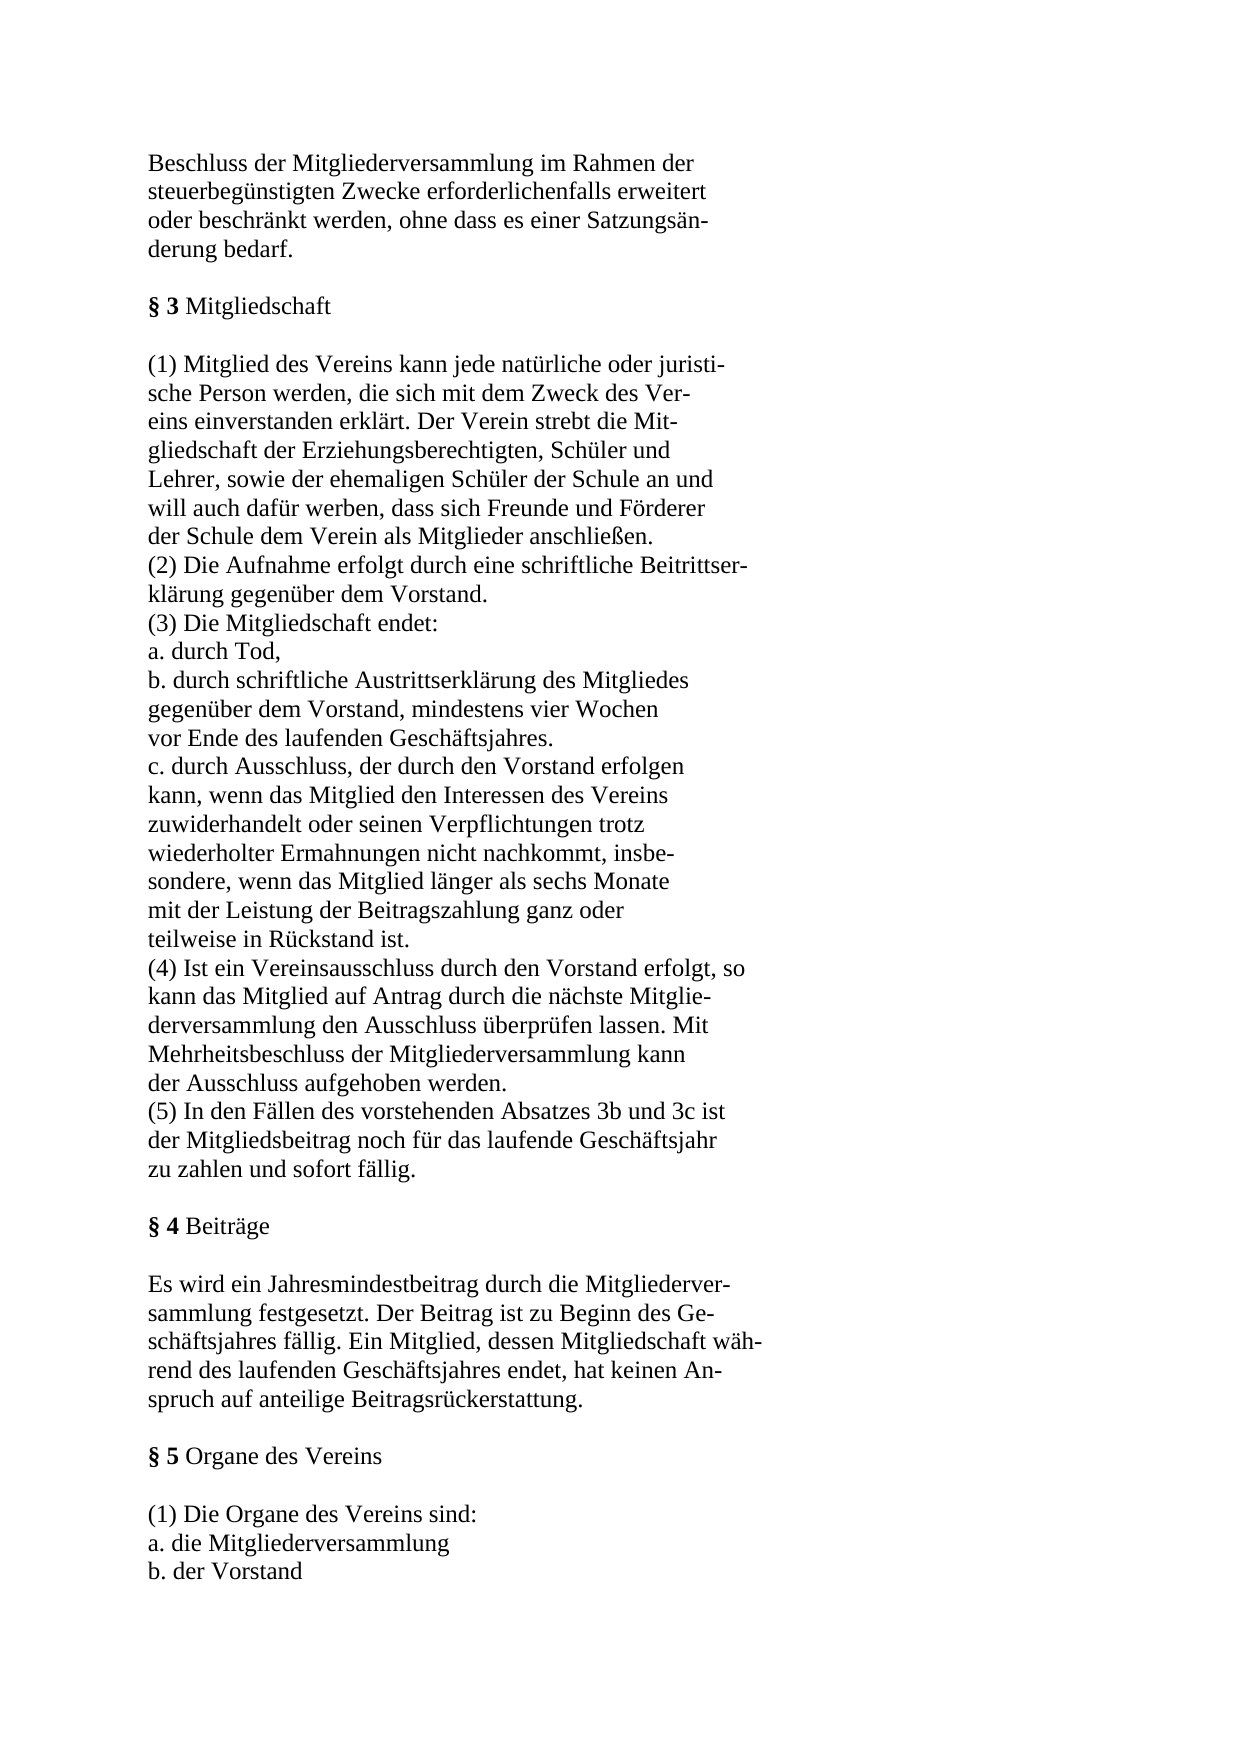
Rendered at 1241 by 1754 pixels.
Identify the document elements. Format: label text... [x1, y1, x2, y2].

text Beschluss der Mitgliederversammlung im Rahmen der steuerbegünstigten Zwecke erforderlichenfalls erweitert oder beschränkt werden, ohne dass es einer Satzungsän- derung bedarf. § 3 Mitgliedschaft (1) Mitglied des Vereins kann jede natürliche oder juristi- sche Person werden, die sich mit dem Zweck des Ver- eins einverstanden erklärt. Der Verein strebt die Mit- gliedschaft der Erziehungsberechtigten, Schüler und Lehrer, sowie der ehemaligen Schüler der Schule an und will auch dafür werben, dass sich Freunde und Förderer der Schule dem Verein als Mitglieder anschließen. (2) Die Aufnahme erfolgt durch eine schriftliche Beitrittser- klärung gegenüber dem Vorstand. (3) Die Mitgliedschaft endet: a. durch Tod, b. durch schriftliche Austrittserklärung des Mitgliedes gegenüber dem Vorstand, mindestens vier Wochen vor Ende des laufenden Geschäftsjahres. c. durch Ausschluss, der durch den Vorstand erfolgen kann, wenn das Mitglied den Interessen des Vereins zuwiderhandelt oder seinen Verpflichtungen trotz wiederholter Ermahnungen nicht nachkommt, insbe- sondere, wenn das Mitglied länger als sechs Monate mit der Leistung der Beitragszahlung ganz oder teilweise in Rückstand ist. (4) Ist ein Vereinsausschluss durch den Vorstand erfolgt, so kann das Mitglied auf Antrag durch die nächste Mitglie- derversammlung den Ausschluss überprüfen lassen. Mit Mehrheitsbeschluss der Mitgliederversammlung kann der Ausschluss aufgehoben werden. (5) In den Fällen des vorstehenden Absatzes 3b und 3c ist der Mitgliedsbeitrag noch für das laufende Geschäftsjahr zu zahlen und sofort fällig. § 4 Beiträge Es wird ein Jahresmindestbeitrag durch die Mitgliederver- sammlung festgesetzt. Der Beitrag ist zu Beginn des Ge- schäftsjahres fällig. Ein Mitglied, dessen Mitgliedschaft wäh- rend des laufenden Geschäftsjahres endet, hat keinen An- spruch auf anteilige Beitragsrückerstattung. § 5 Organe des Vereins (1) Die Organe des Vereins sind: a. die Mitgliederversammlung b. der Vorstand [148, 148, 1093, 1614]
